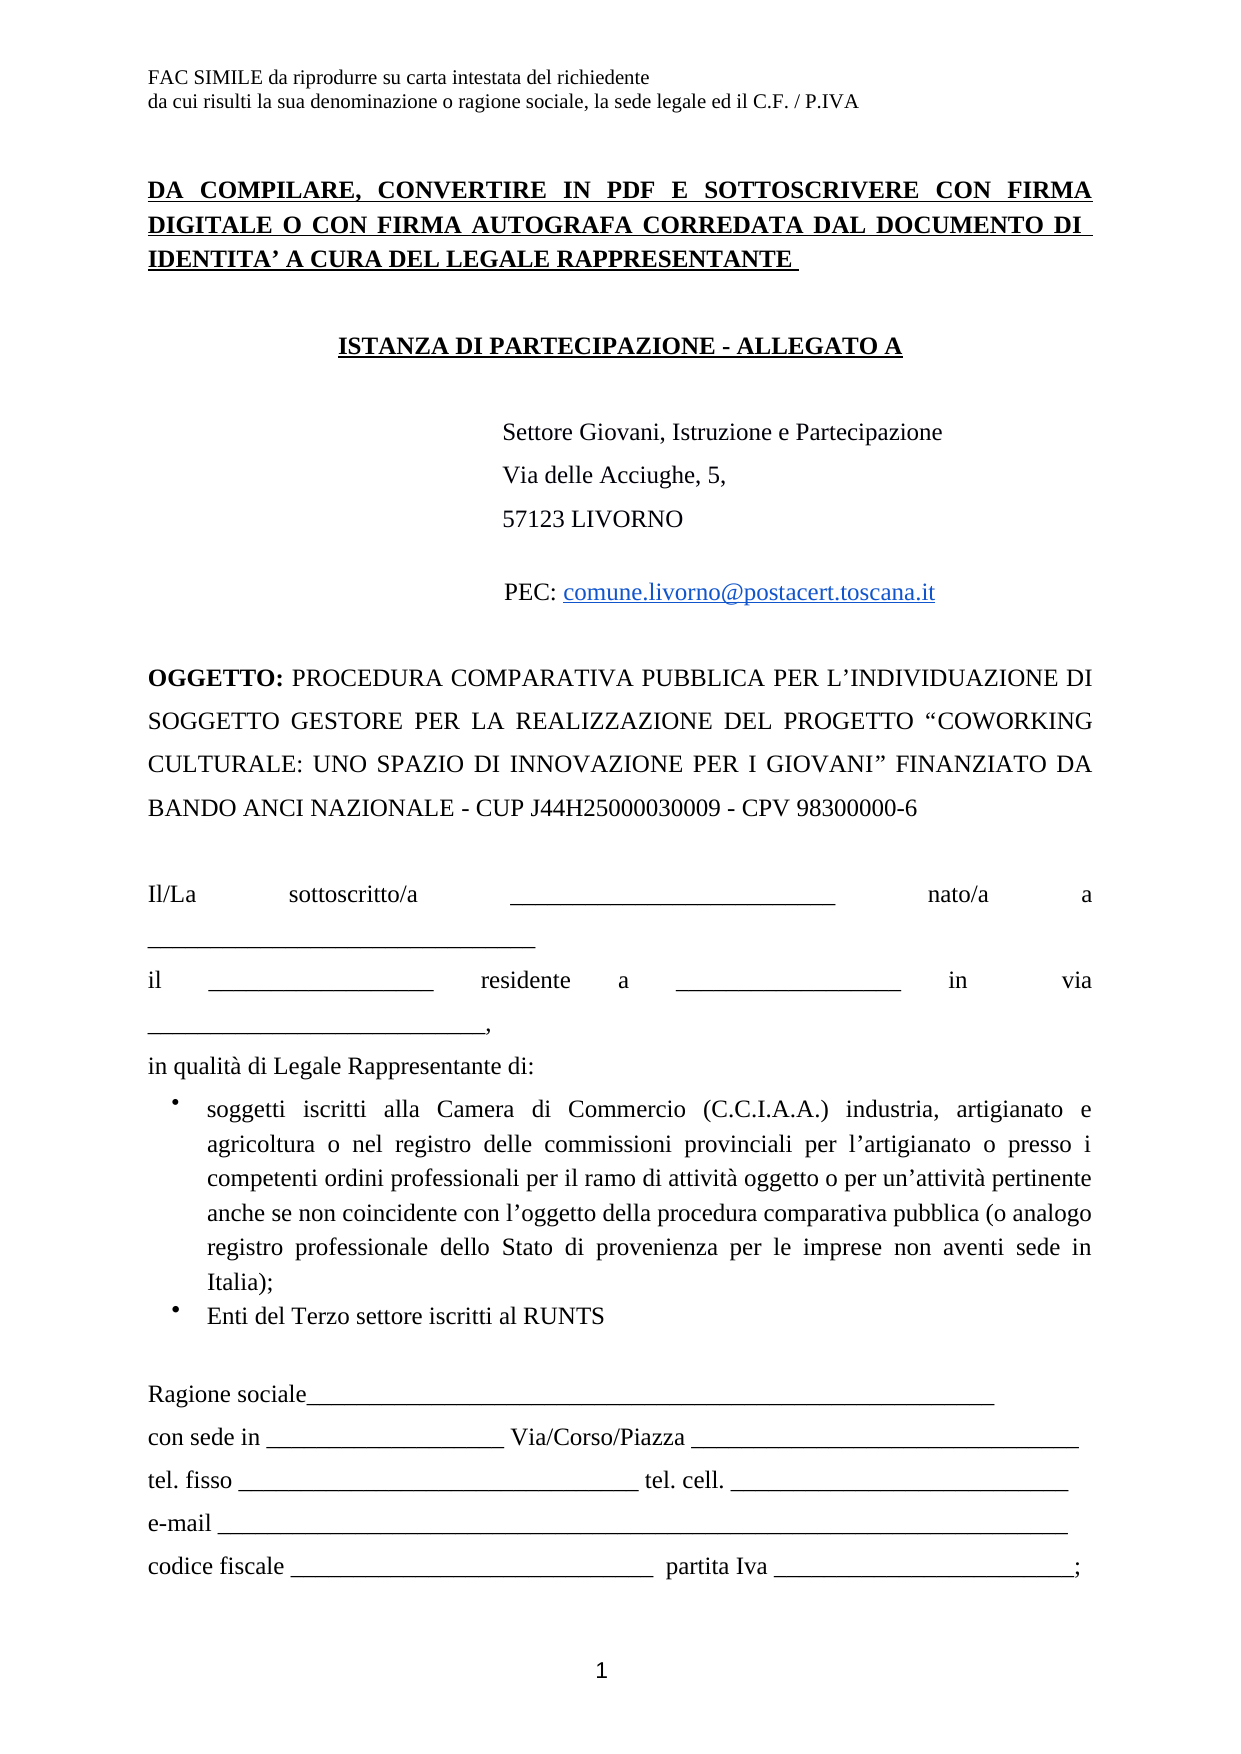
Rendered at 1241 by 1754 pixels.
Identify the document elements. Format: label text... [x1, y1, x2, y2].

subtitle DA COMPILARE, CONVERTIRE IN PDF E SOTTOSCRIVERE CON FIRMA [147, 174, 1093, 201]
subtitle in qualità di Legale Rappresentante di: [148, 1051, 1093, 1080]
subtitle Enti del Terzo settore iscritti al RUNTS [171, 1301, 1093, 1330]
subtitle Via delle Acciughe, 5, [448, 461, 821, 489]
subtitle codice fiscale _____________________________ partita Iva ________________________; [148, 1551, 1093, 1580]
subtitle Ragione sociale_______________________________________________________ [148, 1379, 1093, 1408]
subtitle OGGETTO: PROCEDURA COMPARATIVA PUBBLICA PER L’INDIVIDUAZIONE DI SOGGETTO GESTORE PER LA REALIZZAZIONE DEL PROGETTO “COWORKING CULTURALE: UNO SPAZIO DI INNOVAZIONE PER I GIOVANI” FINANZIATO DA BANDO ANCI NAZIONALE - CUP J44H25000030009 - CPV 98300000-6 [148, 663, 1093, 821]
subtitle il __________________ residente a __________________ in via ___________________________, [148, 965, 1093, 1037]
subtitle tel. fisso ________________________________ tel. cell. ___________________________ [148, 1465, 1093, 1494]
subtitle soggetti iscritti alla Camera di Commercio (C.C.I.A.A.) industria, artigianato e agricoltura o nel registro delle commissioni provinciali per l’artigianato o presso i competenti ordini professionali per il ramo di attività oggetto o per un’attività pertinente anche se non coincidente con l’oggetto della procedura comparativa pubblica (o analogo registro professionale dello Stato di provenienza per le imprese non aventi sede in Italia); [171, 1094, 1093, 1296]
subtitle Il/La sottoscritto/a __________________________ nato/a a _______________________________ [148, 879, 1093, 951]
subtitle e-mail ____________________________________________________________________ [148, 1508, 1093, 1537]
subtitle Settore Giovani, Istruzione e Partecipazione [448, 417, 1093, 446]
subtitle DIGITALE O CON FIRMA AUTOGRAFA CORREDATA DAL DOCUMENTO DI [147, 202, 1093, 235]
subtitle PEC: comune.livorno@postacert.toscana.it [148, 577, 1093, 606]
subtitle 57123 LIVORNO [448, 504, 821, 532]
subtitle con sede in ___________________ Via/Corso/Piazza _______________________________ [148, 1422, 1093, 1451]
subtitle IDENTITA’ A CURA DEL LEGALE RAPPRESENTANTE [147, 236, 1093, 273]
subtitle ISTANZA DI PARTECIPAZIONE - ALLEGATO A [148, 331, 1093, 360]
